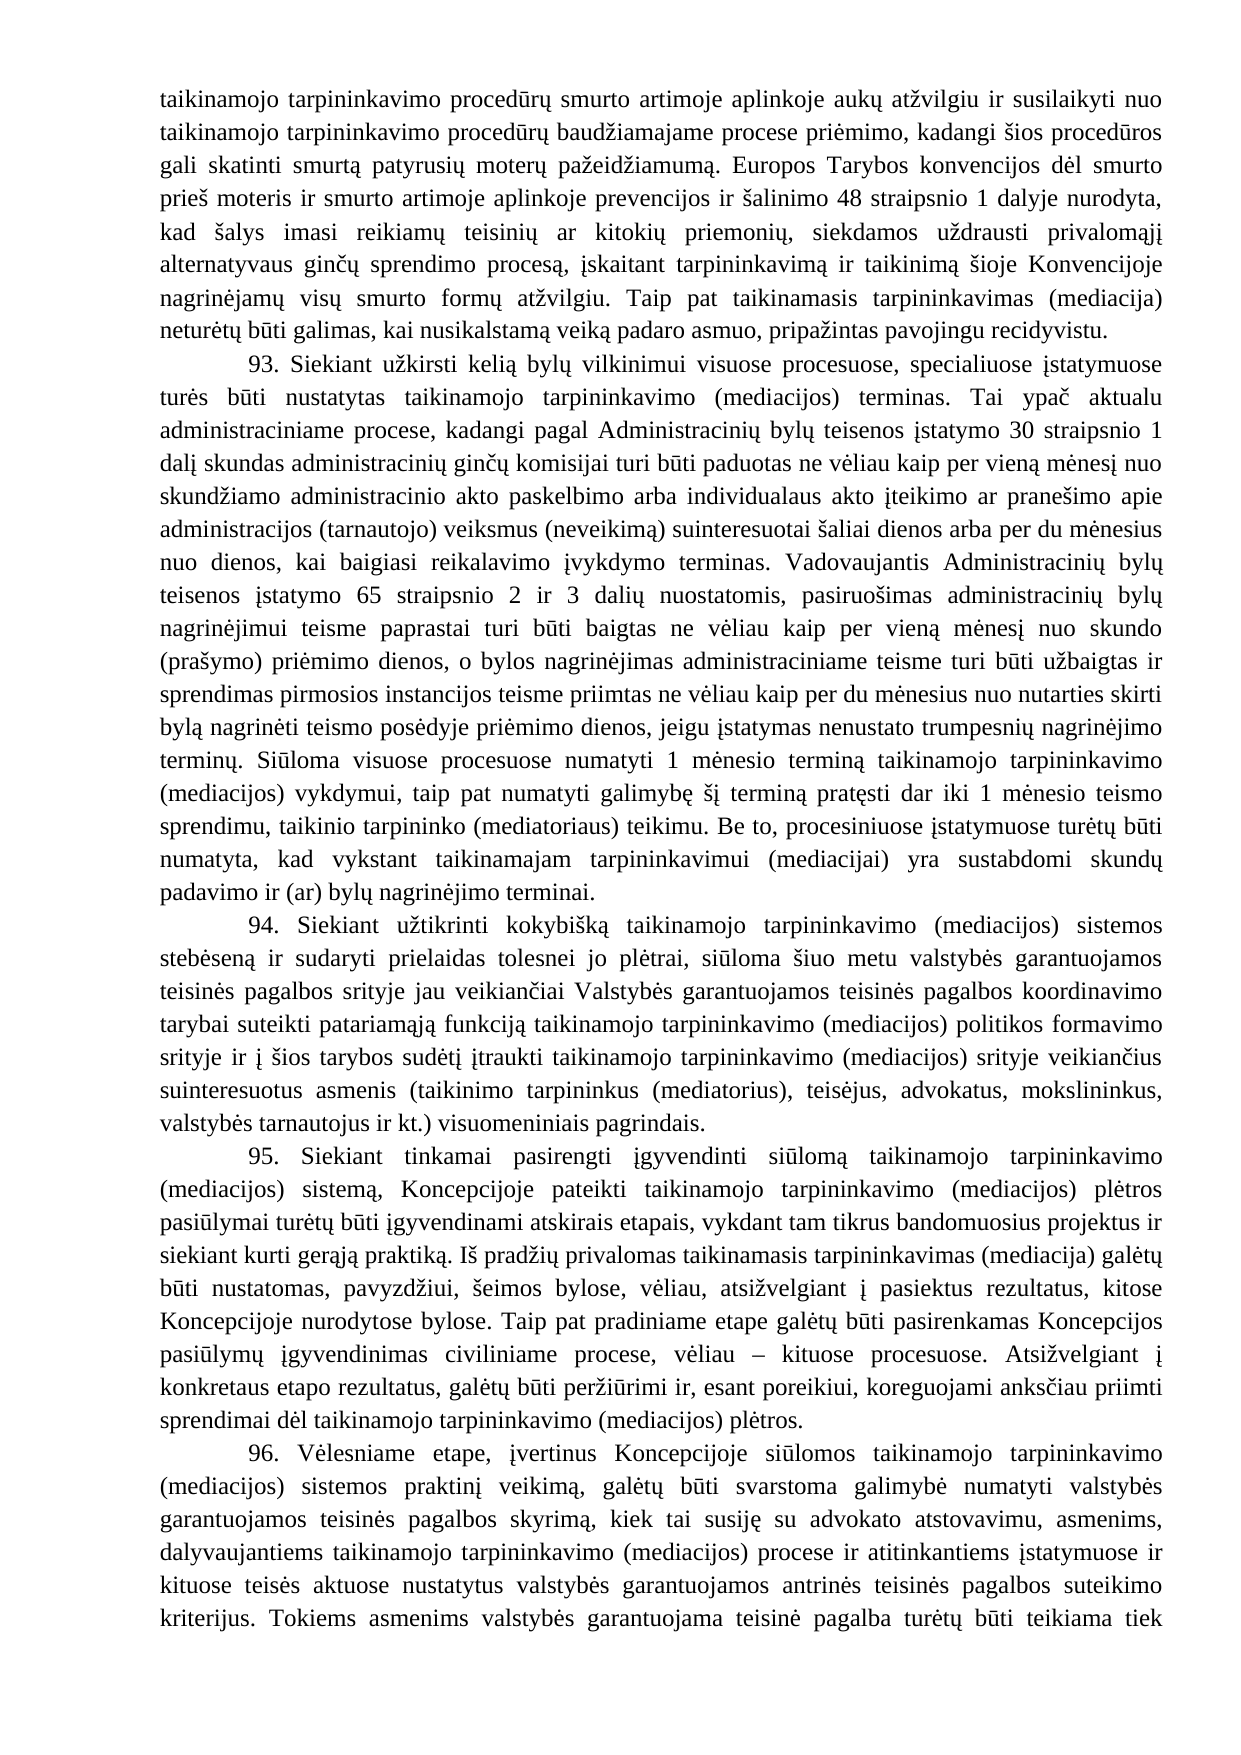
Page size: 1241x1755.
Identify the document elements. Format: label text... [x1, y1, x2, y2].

text 95. Siekiant tinkamai pasirengti įgyvendinti siūlomą taikinamojo tarpininkavimo (mediacijos) sistemą, Koncepcijoje pateikti taikinamojo tarpininkavimo (mediacijos) plėtros pasiūlymai turėtų būti įgyvendinami atskirais etapais, vykdant tam tikrus bandomuosius projektus ir siekiant kurti gerąją praktiką. Iš pradžių privalomas taikinamasis tarpininkavimas (mediacija) galėtų būti nustatomas, pavyzdžiui, šeimos bylose, vėliau, atsižvelgiant į pasiektus rezultatus, kitose Koncepcijoje nurodytose bylose. Taip pat pradiniame etape galėtų būti pasirenkamas Koncepcijos pasiūlymų įgyvendinimas civiliniame procese, vėliau – kituose procesuose. Atsižvelgiant į konkretaus etapo rezultatus, galėtų būti peržiūrimi ir, esant poreikiui, koreguojami anksčiau priimti sprendimai dėl taikinamojo tarpininkavimo (mediacijos) plėtros. [159, 1141, 1163, 1434]
text 96. Vėlesniame etape, įvertinus Koncepcijoje siūlomos taikinamojo tarpininkavimo (mediacijos) sistemos praktinį veikimą, galėtų būti svarstoma galimybė numatyti valstybės garantuojamos teisinės pagalbos skyrimą, kiek tai susiję su advokato atstovavimu, asmenims, dalyvaujantiems taikinamojo tarpininkavimo (mediacijos) procese ir atitinkantiems įstatymuose ir kituose teisės aktuose nustatytus valstybės garantuojamos antrinės teisinės pagalbos suteikimo kriterijus. Tokiems asmenims valstybės garantuojama teisinė pagalba turėtų būti teikiama tiek [159, 1438, 1163, 1632]
text 93. Siekiant užkirsti kelią bylų vilkinimui visuose procesuose, specialiuose įstatymuose turės būti nustatytas taikinamojo tarpininkavimo (mediacijos) terminas. Tai ypač aktualu administraciniame procese, kadangi pagal Administracinių bylų teisenos įstatymo 30 straipsnio 1 dalį skundas administracinių ginčų komisijai turi būti paduotas ne vėliau kaip per vieną mėnesį nuo skundžiamo administracinio akto paskelbimo arba individualaus akto įteikimo ar pranešimo apie administracijos (tarnautojo) veiksmus (neveikimą) suinteresuotai šaliai dienos arba per du mėnesius nuo dienos, kai baigiasi reikalavimo įvykdymo terminas. Vadovaujantis Administracinių bylų teisenos įstatymo 65 straipsnio 2 ir 3 dalių nuostatomis, pasiruošimas administracinių bylų nagrinėjimui teisme paprastai turi būti baigtas ne vėliau kaip per vieną mėnesį nuo skundo (prašymo) priėmimo dienos, o bylos nagrinėjimas administraciniame teisme turi būti užbaigtas ir sprendimas pirmosios instancijos teisme priimtas ne vėliau kaip per du mėnesius nuo nutarties skirti bylą nagrinėti teismo posėdyje priėmimo dienos, jeigu įstatymas nenustato trumpesnių nagrinėjimo terminų. Siūloma visuose procesuose numatyti 1 mėnesio terminą taikinamojo tarpininkavimo (mediacijos) vykdymui, taip pat numatyti galimybę šį terminą pratęsti dar iki 1 mėnesio teismo sprendimu, taikinio tarpininko (mediatoriaus) teikimu. Be to, procesiniuose įstatymuose turėtų būti numatyta, kad vykstant taikinamajam tarpininkavimui (mediacijai) yra sustabdomi skundų padavimo ir (ar) bylų nagrinėjimo terminai. [159, 349, 1163, 906]
text taikinamojo tarpininkavimo procedūrų smurto artimoje aplinkoje aukų atžvilgiu ir susilaikyti nuo taikinamojo tarpininkavimo procedūrų baudžiamajame procese priėmimo, kadangi šios procedūros gali skatinti smurtą patyrusių moterų pažeidžiamumą. Europos Tarybos konvencijos dėl smurto prieš moteris ir smurto artimoje aplinkoje prevencijos ir šalinimo 48 straipsnio 1 dalyje nurodyta, kad šalys imasi reikiamų teisinių ar kitokių priemonių, siekdamos uždrausti privalomąjį alternatyvaus ginčų sprendimo procesą, įskaitant tarpininkavimą ir taikinimą šioje Konvencijoje nagrinėjamų visų smurto formų atžvilgiu. Taip pat taikinamasis tarpininkavimas (mediacija) neturėtų būti galimas, kai nusikalstamą veiką padaro asmuo, pripažintas pavojingu recidyvistu. [159, 84, 1163, 344]
text 94. Siekiant užtikrinti kokybišką taikinamojo tarpininkavimo (mediacijos) sistemos stebėseną ir sudaryti prielaidas tolesnei jo plėtrai, siūloma šiuo metu valstybės garantuojamos teisinės pagalbos srityje jau veikiančiai Valstybės garantuojamos teisinės pagalbos koordinavimo tarybai suteikti patariamąją funkciją taikinamojo tarpininkavimo (mediacijos) politikos formavimo srityje ir į šios tarybos sudėtį įtraukti taikinamojo tarpininkavimo (mediacijos) srityje veikiančius suinteresuotus asmenis (taikinimo tarpininkus (mediatorius), teisėjus, advokatus, mokslininkus, valstybės tarnautojus ir kt.) visuomeniniais pagrindais. [159, 910, 1163, 1137]
